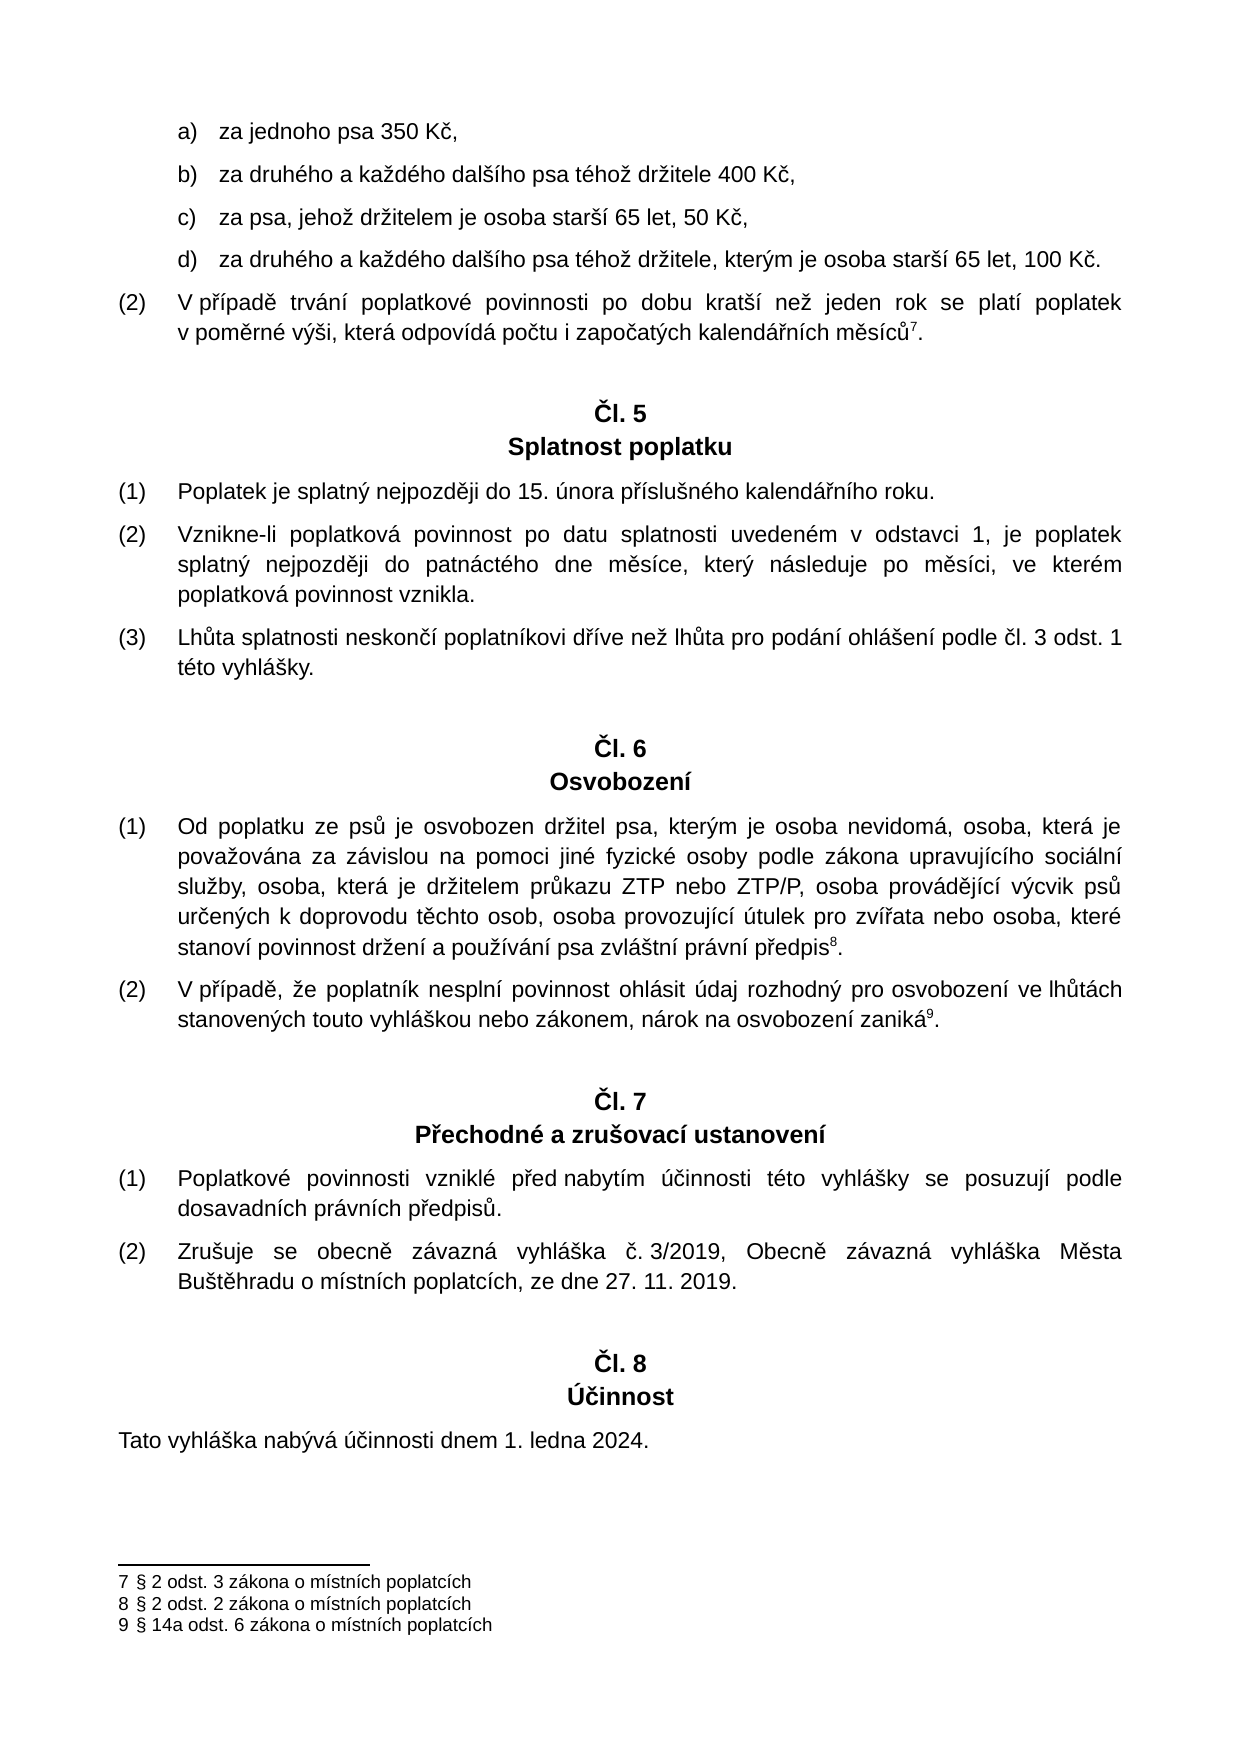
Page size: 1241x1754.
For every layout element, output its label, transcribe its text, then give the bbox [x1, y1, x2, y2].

list Lhůta splatnosti neskončí poplatníkovi dříve než lhůta pro podání ohlášení podle čl. 3 odst. 1 této vyhlášky. [118, 624, 1122, 680]
list za jednoho psa 350 Kč, [177, 118, 1122, 144]
list § 2 odst. 2 zákona o místních poplatcích [118, 1592, 1122, 1614]
list Poplatek je splatný nejpozději do 15. února příslušného kalendářního roku. [118, 478, 1122, 504]
list Vznikne-li poplatková povinnost po datu splatnosti uvedeném v odstavci 1, je poplatek splatný nejpozději do patnáctého dne měsíce, který následuje po měsíci, ve kterém poplatková povinnost vznikla. [118, 521, 1122, 607]
subtitle Čl. 5 Splatnost poplatku [118, 399, 1122, 461]
list za druhého a každého dalšího psa téhož držitele 400 Kč, [177, 161, 1122, 187]
list § 2 odst. 3 zákona o místních poplatcích [118, 1571, 1122, 1592]
subtitle Čl. 6 Osvobození [118, 734, 1122, 796]
list Zrušuje se obecně závazná vyhláška č. 3/2019, Obecně závazná vyhláška Města Buštěhradu o místních poplatcích, ze dne 27. 11. 2019. [118, 1238, 1122, 1295]
list § 14a odst. 6 zákona o místních poplatcích [118, 1614, 1122, 1635]
list Od poplatku ze psů je osvobozen držitel psa, kterým je osoba nevidomá, osoba, která je považována za závislou na pomoci jiné fyzické osoby podle zákona upravujícího sociální služby, osoba, která je držitelem průkazu ZTP nebo ZTP/P, osoba provádějící výcvik psů určených k doprovodu těchto osob, osoba provozující útulek pro zvířata nebo osoba, které stanoví povinnost držení a používání psa zvláštní právní předpis. [118, 813, 1122, 960]
list V případě trvání poplatkové povinnosti po dobu kratší než jeden rok se platí poplatek v poměrné výši, která odpovídá počtu i započatých kalendářních měsíců. [118, 289, 1122, 346]
list Poplatkové povinnosti vzniklé před nabytím účinnosti této vyhlášky se posuzují podle dosavadních právních předpisů. [118, 1165, 1122, 1222]
text Tato vyhláška nabývá účinnosti dnem 1. ledna 2024. [118, 1427, 1122, 1453]
list za psa, jehož držitelem je osoba starší 65 let, 50 Kč, [177, 203, 1122, 230]
subtitle Čl. 8 Účinnost [118, 1348, 1122, 1410]
subtitle Čl. 7 Přechodné a zrušovací ustanovení [118, 1087, 1122, 1148]
list V případě, že poplatník nesplní povinnost ohlásit údaj rozhodný pro osvobození ve lhůtách stanovených touto vyhláškou nebo zákonem, nárok na osvobození zaniká. [118, 976, 1122, 1033]
list za druhého a každého dalšího psa téhož držitele, kterým je osoba starší 65 let, 100 Kč. [177, 246, 1122, 273]
